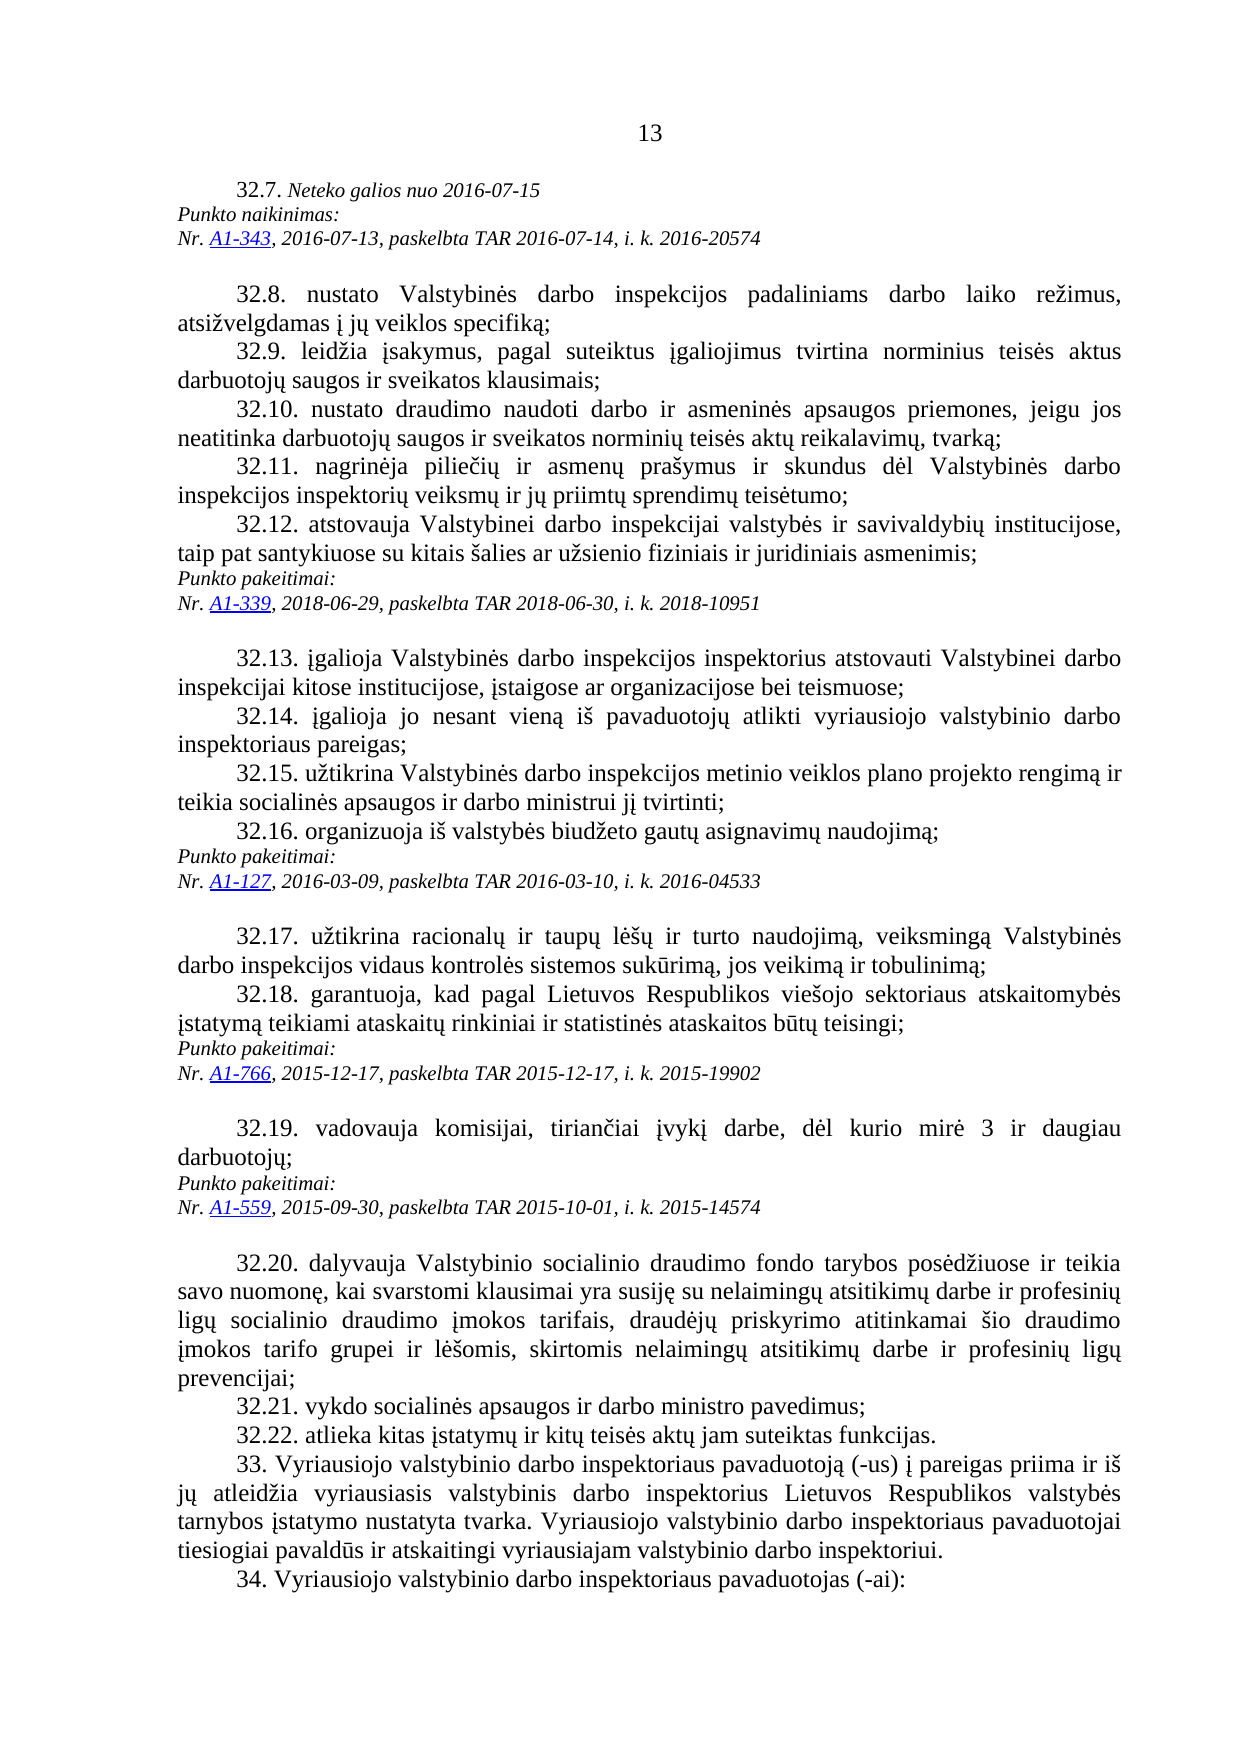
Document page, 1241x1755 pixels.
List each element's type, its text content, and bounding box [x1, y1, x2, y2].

text 32.13. įgalioja Valstybinės darbo inspekcijos inspektorius atstovauti Valstybinei darbo inspekcijai kitose institucijose, įstaigose ar organizacijose bei teismuose; [177, 643, 1122, 701]
text Punkto pakeitimai: [177, 566, 1122, 590]
text Punkto pakeitimai: [177, 844, 1122, 868]
text 34. Vyriausiojo valstybinio darbo inspektoriaus pavaduotojas (-ai): [177, 1564, 1122, 1593]
text 32.8. nustato Valstybinės darbo inspekcijos padaliniams darbo laiko režimus, atsižvelgdamas į jų veiklos specifiką; [177, 279, 1122, 336]
text Punkto pakeitimai: [177, 1171, 1122, 1195]
text 32.10. nustato draudimo naudoti darbo ir asmeninės apsaugos priemones, jeigu jos neatitinka darbuotojų saugos ir sveikatos norminių teisės aktų reikalavimų, tvarką; [177, 394, 1122, 451]
text 32.16. organizuoja iš valstybės biudžeto gautų asignavimų naudojimą; [177, 816, 1122, 844]
text 32.11. nagrinėja piliečių ir asmenų prašymus ir skundus dėl Valstybinės darbo inspekcijos inspektorių veiksmų ir jų priimtų sprendimų teisėtumo; [177, 451, 1122, 509]
text 32.22. atlieka kitas įstatymų ir kitų teisės aktų jam suteiktas funkcijas. [177, 1420, 1122, 1449]
text Nr. A1-339, 2018-06-29, paskelbta TAR 2018-06-30, i. k. 2018-10951 [177, 590, 1122, 614]
text 32.7. Neteko galios nuo 2016-07-15 [177, 176, 1122, 202]
text 33. Vyriausiojo valstybinio darbo inspektoriaus pavaduotoją (-us) į pareigas priima ir iš jų atleidžia vyriausiasis valstybinis darbo inspektorius Lietuvos Respublikos valstybės tarnybos įstatymo nustatyta tvarka. Vyriausiojo valstybinio darbo inspektoriaus pavaduotojai tiesiogiai pavaldūs ir atskaitingi vyriausiajam valstybinio darbo inspektoriui. [177, 1449, 1122, 1564]
text 32.9. leidžia įsakymus, pagal suteiktus įgaliojimus tvirtina norminius teisės aktus darbuotojų saugos ir sveikatos klausimais; [177, 336, 1122, 394]
text 32.14. įgalioja jo nesant vieną iš pavaduotojų atlikti vyriausiojo valstybinio darbo inspektoriaus pareigas; [177, 701, 1122, 758]
text 32.15. užtikrina Valstybinės darbo inspekcijos metinio veiklos plano projekto rengimą ir teikia socialinės apsaugos ir darbo ministrui jį tvirtinti; [177, 758, 1122, 816]
text Punkto naikinimas: [177, 202, 1122, 226]
text 32.19. vadovauja komisijai, tiriančiai įvykį darbe, dėl kurio mirė 3 ir daugiau darbuotojų; [177, 1113, 1122, 1171]
text 32.21. vykdo socialinės apsaugos ir darbo ministro pavedimus; [177, 1391, 1122, 1420]
text 32.18. garantuoja, kad pagal Lietuvos Respublikos viešojo sektoriaus atskaitomybės įstatymą teikiami ataskaitų rinkiniai ir statistinės ataskaitos būtų teisingi; [177, 979, 1122, 1036]
text 32.12. atstovauja Valstybinei darbo inspekcijai valstybės ir savivaldybių institucijose, taip pat santykiuose su kitais šalies ar užsienio fiziniais ir juridiniais asmenimis; [177, 509, 1122, 566]
text Nr. A1-127, 2016-03-09, paskelbta TAR 2016-03-10, i. k. 2016-04533 [177, 868, 1122, 893]
text Nr. A1-559, 2015-09-30, paskelbta TAR 2015-10-01, i. k. 2015-14574 [177, 1195, 1122, 1219]
text 32.17. užtikrina racionalų ir taupų lėšų ir turto naudojimą, veiksmingą Valstybinės darbo inspekcijos vidaus kontrolės sistemos sukūrimą, jos veikimą ir tobulinimą; [177, 921, 1122, 979]
text Punkto pakeitimai: [177, 1036, 1122, 1060]
text Nr. A1-343, 2016-07-13, paskelbta TAR 2016-07-14, i. k. 2016-20574 [177, 226, 1122, 250]
text 32.20. dalyvauja Valstybinio socialinio draudimo fondo tarybos posėdžiuose ir teikia savo nuomonę, kai svarstomi klausimai yra susiję su nelaimingų atsitikimų darbe ir profesinių ligų socialinio draudimo įmokos tarifais, draudėjų priskyrimo atitinkamai šio draudimo įmokos tarifo grupei ir lėšomis, skirtomis nelaimingų atsitikimų darbe ir profesinių ligų prevencijai; [177, 1248, 1122, 1391]
text Nr. A1-766, 2015-12-17, paskelbta TAR 2015-12-17, i. k. 2015-19902 [177, 1060, 1122, 1084]
